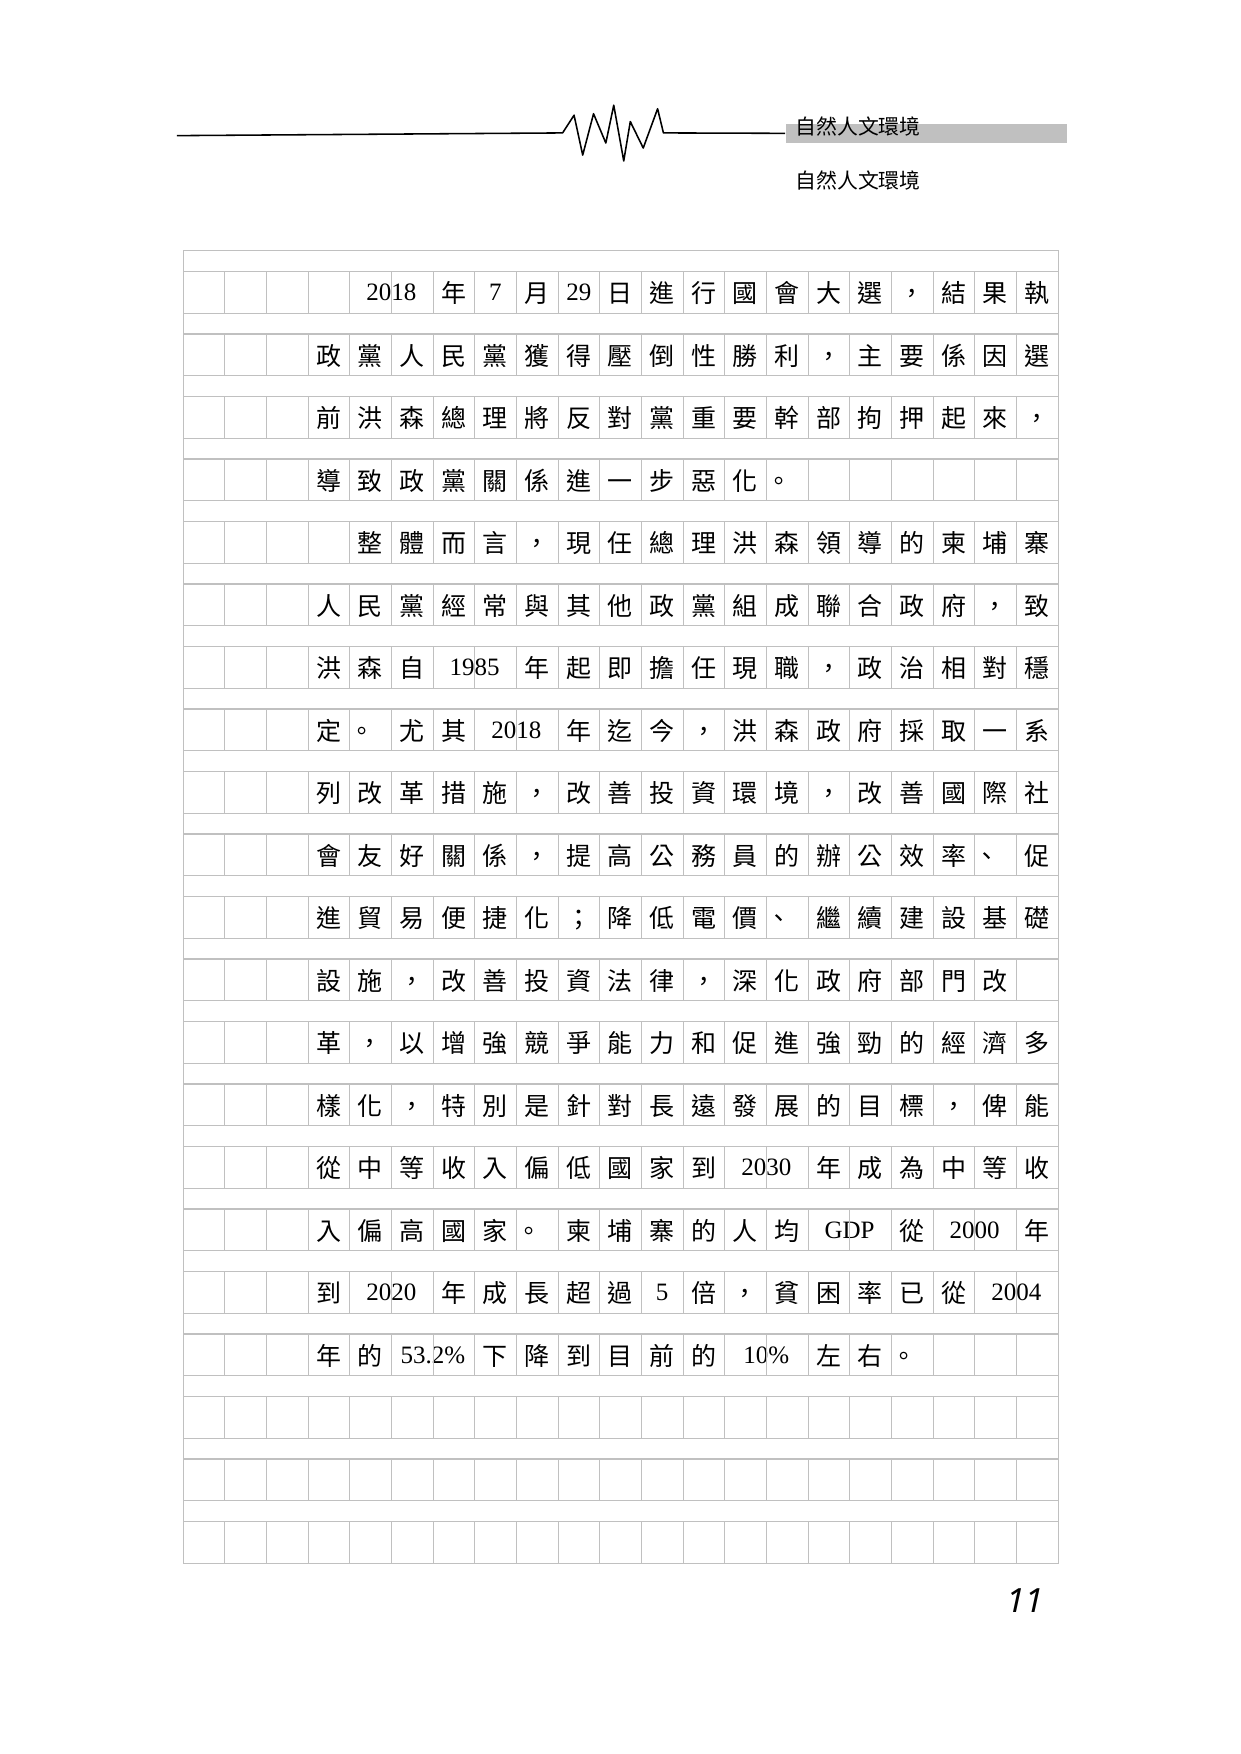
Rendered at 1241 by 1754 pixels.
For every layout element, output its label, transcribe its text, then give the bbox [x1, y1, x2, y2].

text 2018年7月29日進行國會大選，結果執政黨人民黨獲得壓倒性勝利，主要係因選前洪森總理將反對黨重要幹部拘押起來，導致政黨關係進一步惡化。 [642, 335, 683, 375]
text 2018年7月29日進行國會大選，結果執政黨人民黨獲得壓倒性勝利，主要係因選前洪森總理將反對黨重要幹部拘押起來，導致政黨關係進一步惡化。 [1017, 397, 1058, 438]
text 2018年7月29日進行國會大選，結果執政黨人民黨獲得壓倒性勝利，主要係因選前洪森總理將反對黨重要幹部拘押起來，導致政黨關係進一步惡化。 [281, 439, 1058, 458]
text 2018年7月29日進行國會大選，結果執政黨人民黨獲得壓倒性勝利，主要係因選前洪森總理將反對黨重要幹部拘押起來，導致政黨關係進一步惡化。 [434, 335, 474, 375]
text 2018年7月29日進行國會大選，結果執政黨人民黨獲得壓倒性勝利，主要係因選前洪森總理將反對黨重要幹部拘押起來，導致政黨關係進一步惡化。 [350, 397, 391, 438]
text 2018年7月29日進行國會大選，結果執政黨人民黨獲得壓倒性勝利，主要係因選前洪森總理將反對黨重要幹部拘押起來，導致政黨關係進一步惡化。 [892, 335, 933, 375]
text 2018年7月29日進行國會大選，結果執政黨人民黨獲得壓倒性勝利，主要係因選前洪森總理將反對黨重要幹部拘押起來，導致政黨關係進一步惡化。 [350, 272, 391, 313]
text 2018年7月29日進行國會大選，結果執政黨人民黨獲得壓倒性勝利，主要係因選前洪森總理將反對黨重要幹部拘押起來，導致政黨關係進一步惡化。 [767, 335, 808, 375]
text 2018年7月29日進行國會大選，結果執政黨人民黨獲得壓倒性勝利，主要係因選前洪森總理將反對黨重要幹部拘押起來，導致政黨關係進一步惡化。 [684, 335, 724, 375]
text 2018年7月29日進行國會大選，結果執政黨人民黨獲得壓倒性勝利，主要係因選前洪森總理將反對黨重要幹部拘押起來，導致政黨關係進一步惡化。 [475, 335, 516, 375]
text 2018年7月29日進行國會大選，結果執政黨人民黨獲得壓倒性勝利，主要係因選前洪森總理將反對黨重要幹部拘押起來，導致政黨關係進一步惡化。 [281, 251, 1058, 271]
text 整體而言，現任總理洪森領導的柬埔寨人民黨經常與其他政黨組成聯合政府，致洪森自1985年起即擔任現職，政治相對穩定。尤其2018年迄今，洪森政府採取一系列改革措施，改善投資環境，改善國際社會友好關係，提高公務員的辦公效率、促進貿易便捷化；降低電價、繼續建設基礎設施，改善投資法律，深化政府部門改革，以增強競爭能力和促進強勁的經濟多樣化，特別是針對長遠發展的目標，俾能從中等收入偏低國家到2030年成為中等收入偏高國家。柬埔寨的人均GDP從2000年到2020年成長超過5倍，貧困率已從2004年的53.2%下降到目前的10%左右。 [281, 626, 1058, 646]
text 2018年7月29日進行國會大選，結果執政黨人民黨獲得壓倒性勝利，主要係因選前洪森總理將反對黨重要幹部拘押起來，導致政黨關係進一步惡化。 [975, 397, 1016, 438]
text 2018年7月29日進行國會大選，結果執政黨人民黨獲得壓倒性勝利，主要係因選前洪森總理將反對黨重要幹部拘押起來，導致政黨關係進一步惡化。 [600, 272, 641, 313]
text 2018年7月29日進行國會大選，結果執政黨人民黨獲得壓倒性勝利，主要係因選前洪森總理將反對黨重要幹部拘押起來，導致政黨關係進一步惡化。 [475, 397, 516, 438]
text 2018年7月29日進行國會大選，結果執政黨人民黨獲得壓倒性勝利，主要係因選前洪森總理將反對黨重要幹部拘押起來，導致政黨關係進一步惡化。 [475, 272, 516, 313]
text 2018年7月29日進行國會大選，結果執政黨人民黨獲得壓倒性勝利，主要係因選前洪森總理將反對黨重要幹部拘押起來，導致政黨關係進一步惡化。 [892, 460, 933, 500]
text 2018年7月29日進行國會大選，結果執政黨人民黨獲得壓倒性勝利，主要係因選前洪森總理將反對黨重要幹部拘押起來，導致政黨關係進一步惡化。 [767, 460, 808, 500]
text 2018年7月29日進行國會大選，結果執政黨人民黨獲得壓倒性勝利，主要係因選前洪森總理將反對黨重要幹部拘押起來，導致政黨關係進一步惡化。 [434, 272, 474, 313]
text 2018年7月29日進行國會大選，結果執政黨人民黨獲得壓倒性勝利，主要係因選前洪森總理將反對黨重要幹部拘押起來，導致政黨關係進一步惡化。 [767, 397, 808, 438]
text 2018年7月29日進行國會大選，結果執政黨人民黨獲得壓倒性勝利，主要係因選前洪森總理將反對黨重要幹部拘押起來，導致政黨關係進一步惡化。 [975, 335, 1016, 375]
text 2018年7月29日進行國會大選，結果執政黨人民黨獲得壓倒性勝利，主要係因選前洪森總理將反對黨重要幹部拘押起來，導致政黨關係進一步惡化。 [684, 272, 724, 313]
text 2018年7月29日進行國會大選，結果執政黨人民黨獲得壓倒性勝利，主要係因選前洪森總理將反對黨重要幹部拘押起來，導致政黨關係進一步惡化。 [281, 376, 1058, 396]
text 2018年7月29日進行國會大選，結果執政黨人民黨獲得壓倒性勝利，主要係因選前洪森總理將反對黨重要幹部拘押起來，導致政黨關係進一步惡化。 [1017, 272, 1058, 313]
text 整體而言，現任總理洪森領導的柬埔寨人民黨經常與其他政黨組成聯合政府，致洪森自1985年起即擔任現職，政治相對穩定。尤其2018年迄今，洪森政府採取一系列改革措施，改善投資環境，改善國際社會友好關係，提高公務員的辦公效率、促進貿易便捷化；降低電價、繼續建設基礎設施，改善投資法律，深化政府部門改革，以增強競爭能力和促進強勁的經濟多樣化，特別是針對長遠發展的目標，俾能從中等收入偏低國家到2030年成為中等收入偏高國家。柬埔寨的人均GDP從2000年到2020年成長超過5倍，貧困率已從2004年的53.2%下降到目前的10%左右。 [281, 751, 1058, 771]
text 2018年7月29日進行國會大選，結果執政黨人民黨獲得壓倒性勝利，主要係因選前洪森總理將反對黨重要幹部拘押起來，導致政黨關係進一步惡化。 [559, 335, 599, 375]
text 2018年7月29日進行國會大選，結果執政黨人民黨獲得壓倒性勝利，主要係因選前洪森總理將反對黨重要幹部拘押起來，導致政黨關係進一步惡化。 [1017, 460, 1058, 500]
text 2018年7月29日進行國會大選，結果執政黨人民黨獲得壓倒性勝利，主要係因選前洪森總理將反對黨重要幹部拘押起來，導致政黨關係進一步惡化。 [975, 272, 1016, 313]
text 整體而言，現任總理洪森領導的柬埔寨人民黨經常與其他政黨組成聯合政府，致洪森自1985年起即擔任現職，政治相對穩定。尤其2018年迄今，洪森政府採取一系列改革措施，改善投資環境，改善國際社會友好關係，提高公務員的辦公效率、促進貿易便捷化；降低電價、繼續建設基礎設施，改善投資法律，深化政府部門改革，以增強競爭能力和促進強勁的經濟多樣化，特別是針對長遠發展的目標，俾能從中等收入偏低國家到2030年成為中等收入偏高國家。柬埔寨的人均GDP從2000年到2020年成長超過5倍，貧困率已從2004年的53.2%下降到目前的10%左右。 [281, 501, 1058, 521]
text 2018年7月29日進行國會大選，結果執政黨人民黨獲得壓倒性勝利，主要係因選前洪森總理將反對黨重要幹部拘押起來，導致政黨關係進一步惡化。 [642, 397, 683, 438]
text 2018年7月29日進行國會大選，結果執政黨人民黨獲得壓倒性勝利，主要係因選前洪森總理將反對黨重要幹部拘押起來，導致政黨關係進一步惡化。 [975, 460, 1016, 500]
text 2018年7月29日進行國會大選，結果執政黨人民黨獲得壓倒性勝利，主要係因選前洪森總理將反對黨重要幹部拘押起來，導致政黨關係進一步惡化。 [281, 314, 1058, 333]
text 2018年7月29日進行國會大選，結果執政黨人民黨獲得壓倒性勝利，主要係因選前洪森總理將反對黨重要幹部拘押起來，導致政黨關係進一步惡化。 [850, 460, 891, 500]
text 整體而言，現任總理洪森領導的柬埔寨人民黨經常與其他政黨組成聯合政府，致洪森自1985年起即擔任現職，政治相對穩定。尤其2018年迄今，洪森政府採取一系列改革措施，改善投資環境，改善國際社會友好關係，提高公務員的辦公效率、促進貿易便捷化；降低電價、繼續建設基礎設施，改善投資法律，深化政府部門改革，以增強競爭能力和促進強勁的經濟多樣化，特別是針對長遠發展的目標，俾能從中等收入偏低國家到2030年成為中等收入偏高國家。柬埔寨的人均GDP從2000年到2020年成長超過5倍，貧困率已從2004年的53.2%下降到目前的10%左右。 [281, 1189, 1058, 1208]
text 2018年7月29日進行國會大選，結果執政黨人民黨獲得壓倒性勝利，主要係因選前洪森總理將反對黨重要幹部拘押起來，導致政黨關係進一步惡化。 [309, 335, 349, 375]
text 2018年7月29日進行國會大選，結果執政黨人民黨獲得壓倒性勝利，主要係因選前洪森總理將反對黨重要幹部拘押起來，導致政黨關係進一步惡化。 [309, 272, 349, 313]
text 2018年7月29日進行國會大選，結果執政黨人民黨獲得壓倒性勝利，主要係因選前洪森總理將反對黨重要幹部拘押起來，導致政黨關係進一步惡化。 [892, 397, 933, 438]
text 2018年7月29日進行國會大選，結果執政黨人民黨獲得壓倒性勝利，主要係因選前洪森總理將反對黨重要幹部拘押起來，導致政黨關係進一步惡化。 [517, 335, 558, 375]
text 2018年7月29日進行國會大選，結果執政黨人民黨獲得壓倒性勝利，主要係因選前洪森總理將反對黨重要幹部拘押起來，導致政黨關係進一步惡化。 [809, 335, 849, 375]
text 2018年7月29日進行國會大選，結果執政黨人民黨獲得壓倒性勝利，主要係因選前洪森總理將反對黨重要幹部拘押起來，導致政黨關係進一步惡化。 [434, 460, 474, 500]
text 2018年7月29日進行國會大選，結果執政黨人民黨獲得壓倒性勝利，主要係因選前洪森總理將反對黨重要幹部拘押起來，導致政黨關係進一步惡化。 [517, 272, 558, 313]
text 整體而言，現任總理洪森領導的柬埔寨人民黨經常與其他政黨組成聯合政府，致洪森自1985年起即擔任現職，政治相對穩定。尤其2018年迄今，洪森政府採取一系列改革措施，改善投資環境，改善國際社會友好關係，提高公務員的辦公效率、促進貿易便捷化；降低電價、繼續建設基礎設施，改善投資法律，深化政府部門改革，以增強競爭能力和促進強勁的經濟多樣化，特別是針對長遠發展的目標，俾能從中等收入偏低國家到2030年成為中等收入偏高國家。柬埔寨的人均GDP從2000年到2020年成長超過5倍，貧困率已從2004年的53.2%下降到目前的10%左右。 [281, 1314, 1058, 1333]
text 2018年7月29日進行國會大選，結果執政黨人民黨獲得壓倒性勝利，主要係因選前洪森總理將反對黨重要幹部拘押起來，導致政黨關係進一步惡化。 [392, 272, 433, 313]
text 2018年7月29日進行國會大選，結果執政黨人民黨獲得壓倒性勝利，主要係因選前洪森總理將反對黨重要幹部拘押起來，導致政黨關係進一步惡化。 [934, 272, 974, 313]
text 2018年7月29日進行國會大選，結果執政黨人民黨獲得壓倒性勝利，主要係因選前洪森總理將反對黨重要幹部拘押起來，導致政黨關係進一步惡化。 [642, 460, 683, 500]
text 2018年7月29日進行國會大選，結果執政黨人民黨獲得壓倒性勝利，主要係因選前洪森總理將反對黨重要幹部拘押起來，導致政黨關係進一步惡化。 [809, 397, 849, 438]
text 2018年7月29日進行國會大選，結果執政黨人民黨獲得壓倒性勝利，主要係因選前洪森總理將反對黨重要幹部拘押起來，導致政黨關係進一步惡化。 [600, 460, 641, 500]
text 2018年7月29日進行國會大選，結果執政黨人民黨獲得壓倒性勝利，主要係因選前洪森總理將反對黨重要幹部拘押起來，導致政黨關係進一步惡化。 [475, 460, 516, 500]
text 2018年7月29日進行國會大選，結果執政黨人民黨獲得壓倒性勝利，主要係因選前洪森總理將反對黨重要幹部拘押起來，導致政黨關係進一步惡化。 [559, 272, 599, 313]
text 2018年7月29日進行國會大選，結果執政黨人民黨獲得壓倒性勝利，主要係因選前洪森總理將反對黨重要幹部拘押起來，導致政黨關係進一步惡化。 [809, 272, 849, 313]
text 整體而言，現任總理洪森領導的柬埔寨人民黨經常與其他政黨組成聯合政府，致洪森自1985年起即擔任現職，政治相對穩定。尤其2018年迄今，洪森政府採取一系列改革措施，改善投資環境，改善國際社會友好關係，提高公務員的辦公效率、促進貿易便捷化；降低電價、繼續建設基礎設施，改善投資法律，深化政府部門改革，以增強競爭能力和促進強勁的經濟多樣化，特別是針對長遠發展的目標，俾能從中等收入偏低國家到2030年成為中等收入偏高國家。柬埔寨的人均GDP從2000年到2020年成長超過5倍，貧困率已從2004年的53.2%下降到目前的10%左右。 [281, 689, 1058, 708]
text 2018年7月29日進行國會大選，結果執政黨人民黨獲得壓倒性勝利，主要係因選前洪森總理將反對黨重要幹部拘押起來，導致政黨關係進一步惡化。 [684, 460, 724, 500]
text 2018年7月29日進行國會大選，結果執政黨人民黨獲得壓倒性勝利，主要係因選前洪森總理將反對黨重要幹部拘押起來，導致政黨關係進一步惡化。 [725, 335, 766, 375]
text 整體而言，現任總理洪森領導的柬埔寨人民黨經常與其他政黨組成聯合政府，致洪森自1985年起即擔任現職，政治相對穩定。尤其2018年迄今，洪森政府採取一系列改革措施，改善投資環境，改善國際社會友好關係，提高公務員的辦公效率、促進貿易便捷化；降低電價、繼續建設基礎設施，改善投資法律，深化政府部門改革，以增強競爭能力和促進強勁的經濟多樣化，特別是針對長遠發展的目標，俾能從中等收入偏低國家到2030年成為中等收入偏高國家。柬埔寨的人均GDP從2000年到2020年成長超過5倍，貧困率已從2004年的53.2%下降到目前的10%左右。 [281, 814, 1058, 833]
text 2018年7月29日進行國會大選，結果執政黨人民黨獲得壓倒性勝利，主要係因選前洪森總理將反對黨重要幹部拘押起來，導致政黨關係進一步惡化。 [725, 397, 766, 438]
text 2018年7月29日進行國會大選，結果執政黨人民黨獲得壓倒性勝利，主要係因選前洪森總理將反對黨重要幹部拘押起來，導致政黨關係進一步惡化。 [309, 460, 349, 500]
text 2018年7月29日進行國會大選，結果執政黨人民黨獲得壓倒性勝利，主要係因選前洪森總理將反對黨重要幹部拘押起來，導致政黨關係進一步惡化。 [309, 397, 349, 438]
text 2018年7月29日進行國會大選，結果執政黨人民黨獲得壓倒性勝利，主要係因選前洪森總理將反對黨重要幹部拘押起來，導致政黨關係進一步惡化。 [559, 397, 599, 438]
text 2018年7月29日進行國會大選，結果執政黨人民黨獲得壓倒性勝利，主要係因選前洪森總理將反對黨重要幹部拘押起來，導致政黨關係進一步惡化。 [684, 397, 724, 438]
text 整體而言，現任總理洪森領導的柬埔寨人民黨經常與其他政黨組成聯合政府，致洪森自1985年起即擔任現職，政治相對穩定。尤其2018年迄今，洪森政府採取一系列改革措施，改善投資環境，改善國際社會友好關係，提高公務員的辦公效率、促進貿易便捷化；降低電價、繼續建設基礎設施，改善投資法律，深化政府部門改革，以增強競爭能力和促進強勁的經濟多樣化，特別是針對長遠發展的目標，俾能從中等收入偏低國家到2030年成為中等收入偏高國家。柬埔寨的人均GDP從2000年到2020年成長超過5倍，貧困率已從2004年的53.2%下降到目前的10%左右。 [281, 876, 1058, 896]
text 整體而言，現任總理洪森領導的柬埔寨人民黨經常與其他政黨組成聯合政府，致洪森自1985年起即擔任現職，政治相對穩定。尤其2018年迄今，洪森政府採取一系列改革措施，改善投資環境，改善國際社會友好關係，提高公務員的辦公效率、促進貿易便捷化；降低電價、繼續建設基礎設施，改善投資法律，深化政府部門改革，以增強競爭能力和促進強勁的經濟多樣化，特別是針對長遠發展的目標，俾能從中等收入偏低國家到2030年成為中等收入偏高國家。柬埔寨的人均GDP從2000年到2020年成長超過5倍，貧困率已從2004年的53.2%下降到目前的10%左右。 [281, 564, 1058, 583]
text 整體而言，現任總理洪森領導的柬埔寨人民黨經常與其他政黨組成聯合政府，致洪森自1985年起即擔任現職，政治相對穩定。尤其2018年迄今，洪森政府採取一系列改革措施，改善投資環境，改善國際社會友好關係，提高公務員的辦公效率、促進貿易便捷化；降低電價、繼續建設基礎設施，改善投資法律，深化政府部門改革，以增強競爭能力和促進強勁的經濟多樣化，特別是針對長遠發展的目標，俾能從中等收入偏低國家到2030年成為中等收入偏高國家。柬埔寨的人均GDP從2000年到2020年成長超過5倍，貧困率已從2004年的53.2%下降到目前的10%左右。 [281, 1251, 1058, 1271]
text 2018年7月29日進行國會大選，結果執政黨人民黨獲得壓倒性勝利，主要係因選前洪森總理將反對黨重要幹部拘押起來，導致政黨關係進一步惡化。 [559, 460, 599, 500]
text 2018年7月29日進行國會大選，結果執政黨人民黨獲得壓倒性勝利，主要係因選前洪森總理將反對黨重要幹部拘押起來，導致政黨關係進一步惡化。 [350, 460, 391, 500]
text 2018年7月29日進行國會大選，結果執政黨人民黨獲得壓倒性勝利，主要係因選前洪森總理將反對黨重要幹部拘押起來，導致政黨關係進一步惡化。 [517, 397, 558, 438]
text 2018年7月29日進行國會大選，結果執政黨人民黨獲得壓倒性勝利，主要係因選前洪森總理將反對黨重要幹部拘押起來，導致政黨關係進一步惡化。 [725, 272, 766, 313]
text 2018年7月29日進行國會大選，結果執政黨人民黨獲得壓倒性勝利，主要係因選前洪森總理將反對黨重要幹部拘押起來，導致政黨關係進一步惡化。 [934, 335, 974, 375]
text 2018年7月29日進行國會大選，結果執政黨人民黨獲得壓倒性勝利，主要係因選前洪森總理將反對黨重要幹部拘押起來，導致政黨關係進一步惡化。 [934, 397, 974, 438]
text 整體而言，現任總理洪森領導的柬埔寨人民黨經常與其他政黨組成聯合政府，致洪森自1985年起即擔任現職，政治相對穩定。尤其2018年迄今，洪森政府採取一系列改革措施，改善投資環境，改善國際社會友好關係，提高公務員的辦公效率、促進貿易便捷化；降低電價、繼續建設基礎設施，改善投資法律，深化政府部門改革，以增強競爭能力和促進強勁的經濟多樣化，特別是針對長遠發展的目標，俾能從中等收入偏低國家到2030年成為中等收入偏高國家。柬埔寨的人均GDP從2000年到2020年成長超過5倍，貧困率已從2004年的53.2%下降到目前的10%左右。 [281, 1126, 1058, 1146]
text 2018年7月29日進行國會大選，結果執政黨人民黨獲得壓倒性勝利，主要係因選前洪森總理將反對黨重要幹部拘押起來，導致政黨關係進一步惡化。 [434, 397, 474, 438]
text 2018年7月29日進行國會大選，結果執政黨人民黨獲得壓倒性勝利，主要係因選前洪森總理將反對黨重要幹部拘押起來，導致政黨關係進一步惡化。 [850, 397, 891, 438]
text 2018年7月29日進行國會大選，結果執政黨人民黨獲得壓倒性勝利，主要係因選前洪森總理將反對黨重要幹部拘押起來，導致政黨關係進一步惡化。 [392, 460, 433, 500]
text 2018年7月29日進行國會大選，結果執政黨人民黨獲得壓倒性勝利，主要係因選前洪森總理將反對黨重要幹部拘押起來，導致政黨關係進一步惡化。 [767, 272, 808, 313]
text 2018年7月29日進行國會大選，結果執政黨人民黨獲得壓倒性勝利，主要係因選前洪森總理將反對黨重要幹部拘押起來，導致政黨關係進一步惡化。 [1017, 335, 1058, 375]
text 2018年7月29日進行國會大選，結果執政黨人民黨獲得壓倒性勝利，主要係因選前洪森總理將反對黨重要幹部拘押起來，導致政黨關係進一步惡化。 [392, 397, 433, 438]
text 2018年7月29日進行國會大選，結果執政黨人民黨獲得壓倒性勝利，主要係因選前洪森總理將反對黨重要幹部拘押起來，導致政黨關係進一步惡化。 [892, 272, 933, 313]
text 2018年7月29日進行國會大選，結果執政黨人民黨獲得壓倒性勝利，主要係因選前洪森總理將反對黨重要幹部拘押起來，導致政黨關係進一步惡化。 [517, 460, 558, 500]
text 2018年7月29日進行國會大選，結果執政黨人民黨獲得壓倒性勝利，主要係因選前洪森總理將反對黨重要幹部拘押起來，導致政黨關係進一步惡化。 [725, 460, 766, 500]
text 整體而言，現任總理洪森領導的柬埔寨人民黨經常與其他政黨組成聯合政府，致洪森自1985年起即擔任現職，政治相對穩定。尤其2018年迄今，洪森政府採取一系列改革措施，改善投資環境，改善國際社會友好關係，提高公務員的辦公效率、促進貿易便捷化；降低電價、繼續建設基礎設施，改善投資法律，深化政府部門改革，以增強競爭能力和促進強勁的經濟多樣化，特別是針對長遠發展的目標，俾能從中等收入偏低國家到2030年成為中等收入偏高國家。柬埔寨的人均GDP從2000年到2020年成長超過5倍，貧困率已從2004年的53.2%下降到目前的10%左右。 [281, 939, 1058, 958]
text 2018年7月29日進行國會大選，結果執政黨人民黨獲得壓倒性勝利，主要係因選前洪森總理將反對黨重要幹部拘押起來，導致政黨關係進一步惡化。 [642, 272, 683, 313]
text 整體而言，現任總理洪森領導的柬埔寨人民黨經常與其他政黨組成聯合政府，致洪森自1985年起即擔任現職，政治相對穩定。尤其2018年迄今，洪森政府採取一系列改革措施，改善投資環境，改善國際社會友好關係，提高公務員的辦公效率、促進貿易便捷化；降低電價、繼續建設基礎設施，改善投資法律，深化政府部門改革，以增強競爭能力和促進強勁的經濟多樣化，特別是針對長遠發展的目標，俾能從中等收入偏低國家到2030年成為中等收入偏高國家。柬埔寨的人均GDP從2000年到2020年成長超過5倍，貧困率已從2004年的53.2%下降到目前的10%左右。 [281, 1001, 1058, 1021]
text 2018年7月29日進行國會大選，結果執政黨人民黨獲得壓倒性勝利，主要係因選前洪森總理將反對黨重要幹部拘押起來，導致政黨關係進一步惡化。 [600, 335, 641, 375]
text 2018年7月29日進行國會大選，結果執政黨人民黨獲得壓倒性勝利，主要係因選前洪森總理將反對黨重要幹部拘押起來，導致政黨關係進一步惡化。 [809, 460, 849, 500]
text 2018年7月29日進行國會大選，結果執政黨人民黨獲得壓倒性勝利，主要係因選前洪森總理將反對黨重要幹部拘押起來，導致政黨關係進一步惡化。 [350, 335, 391, 375]
text 2018年7月29日進行國會大選，結果執政黨人民黨獲得壓倒性勝利，主要係因選前洪森總理將反對黨重要幹部拘押起來，導致政黨關係進一步惡化。 [392, 335, 433, 375]
text 2018年7月29日進行國會大選，結果執政黨人民黨獲得壓倒性勝利，主要係因選前洪森總理將反對黨重要幹部拘押起來，導致政黨關係進一步惡化。 [850, 272, 891, 313]
text 整體而言，現任總理洪森領導的柬埔寨人民黨經常與其他政黨組成聯合政府，致洪森自1985年起即擔任現職，政治相對穩定。尤其2018年迄今，洪森政府採取一系列改革措施，改善投資環境，改善國際社會友好關係，提高公務員的辦公效率、促進貿易便捷化；降低電價、繼續建設基礎設施，改善投資法律，深化政府部門改革，以增強競爭能力和促進強勁的經濟多樣化，特別是針對長遠發展的目標，俾能從中等收入偏低國家到2030年成為中等收入偏高國家。柬埔寨的人均GDP從2000年到2020年成長超過5倍，貧困率已從2004年的53.2%下降到目前的10%左右。 [281, 1064, 1058, 1083]
text 2018年7月29日進行國會大選，結果執政黨人民黨獲得壓倒性勝利，主要係因選前洪森總理將反對黨重要幹部拘押起來，導致政黨關係進一步惡化。 [600, 397, 641, 438]
text 2018年7月29日進行國會大選，結果執政黨人民黨獲得壓倒性勝利，主要係因選前洪森總理將反對黨重要幹部拘押起來，導致政黨關係進一步惡化。 [850, 335, 891, 375]
text 2018年7月29日進行國會大選，結果執政黨人民黨獲得壓倒性勝利，主要係因選前洪森總理將反對黨重要幹部拘押起來，導致政黨關係進一步惡化。 [934, 460, 974, 500]
